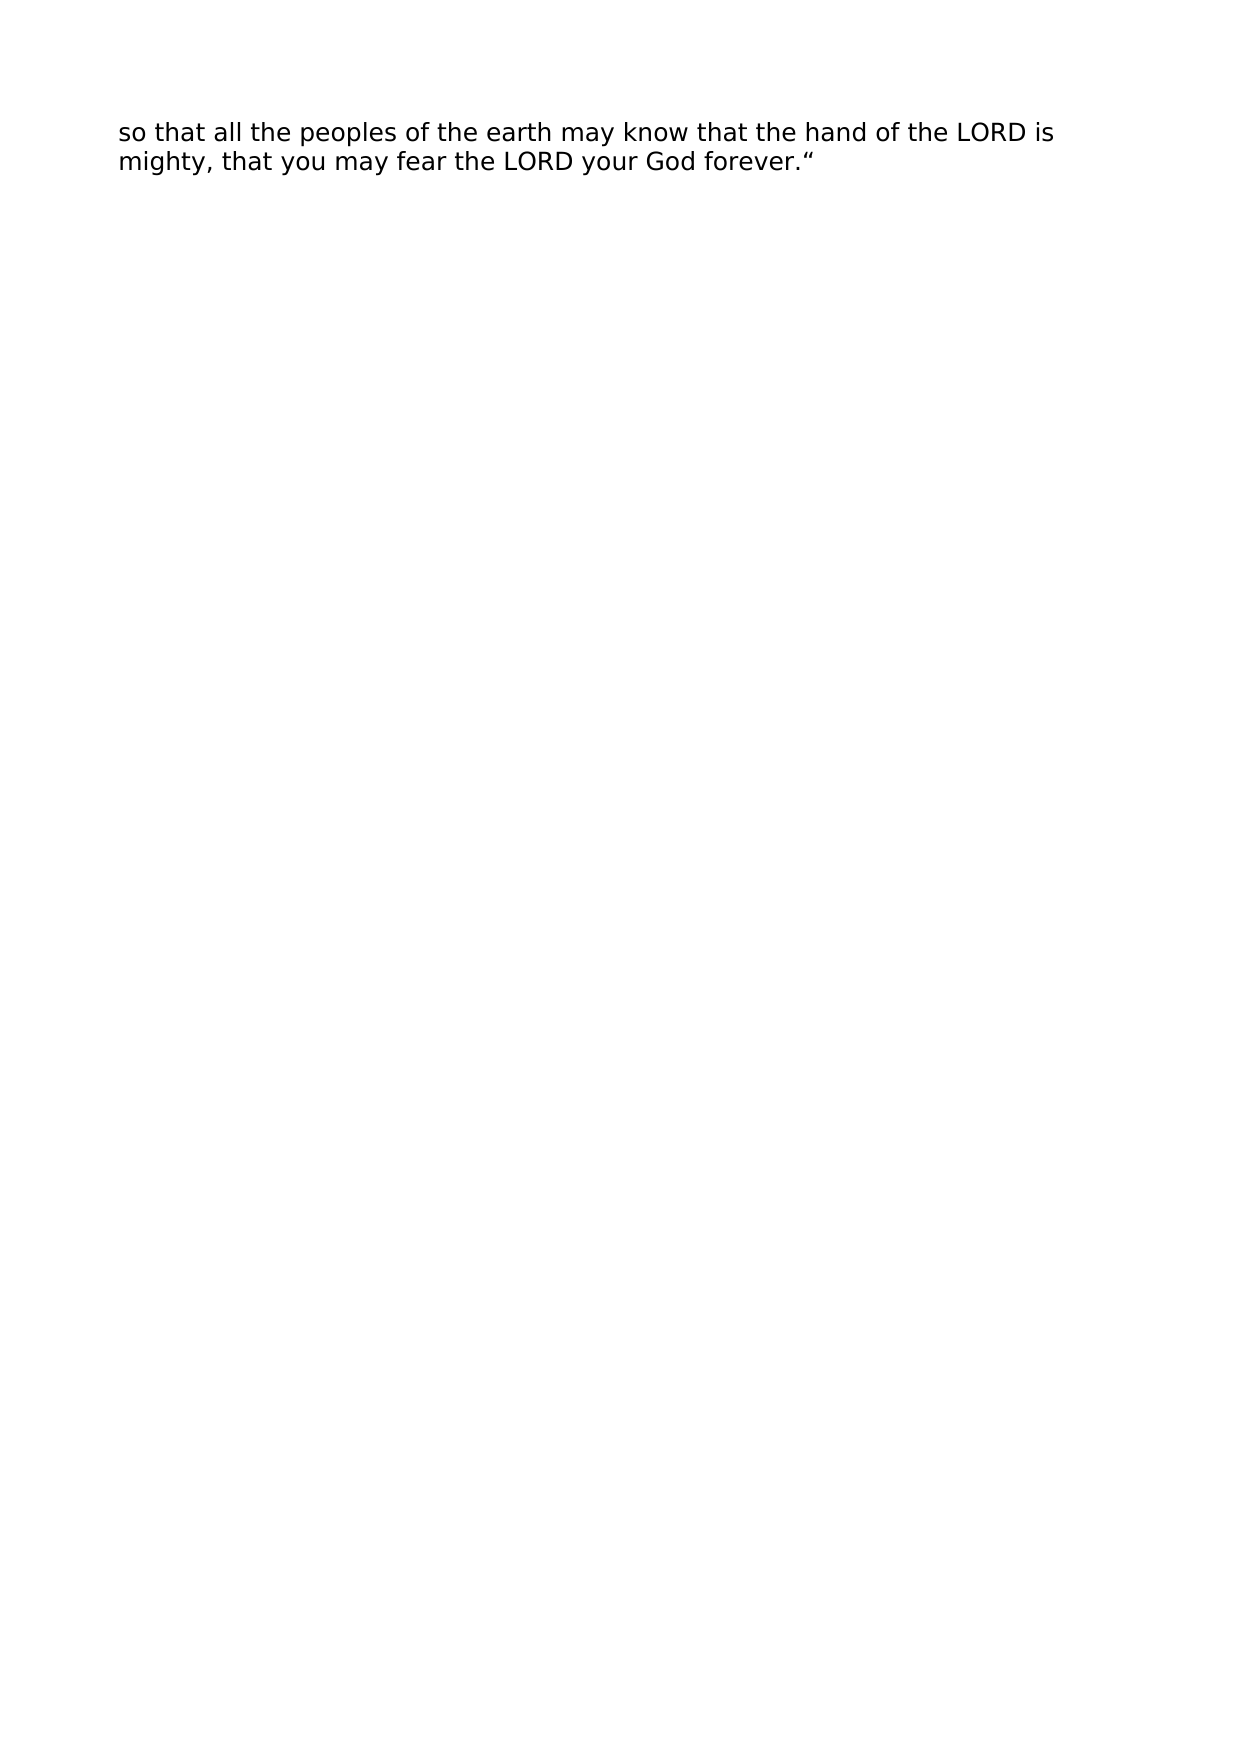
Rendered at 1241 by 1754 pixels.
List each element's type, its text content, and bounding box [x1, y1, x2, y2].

text so that all the peoples of the earth may know that the hand of the LORD is mighty, that you may fear the LORD your God forever.“ [118, 118, 1122, 176]
